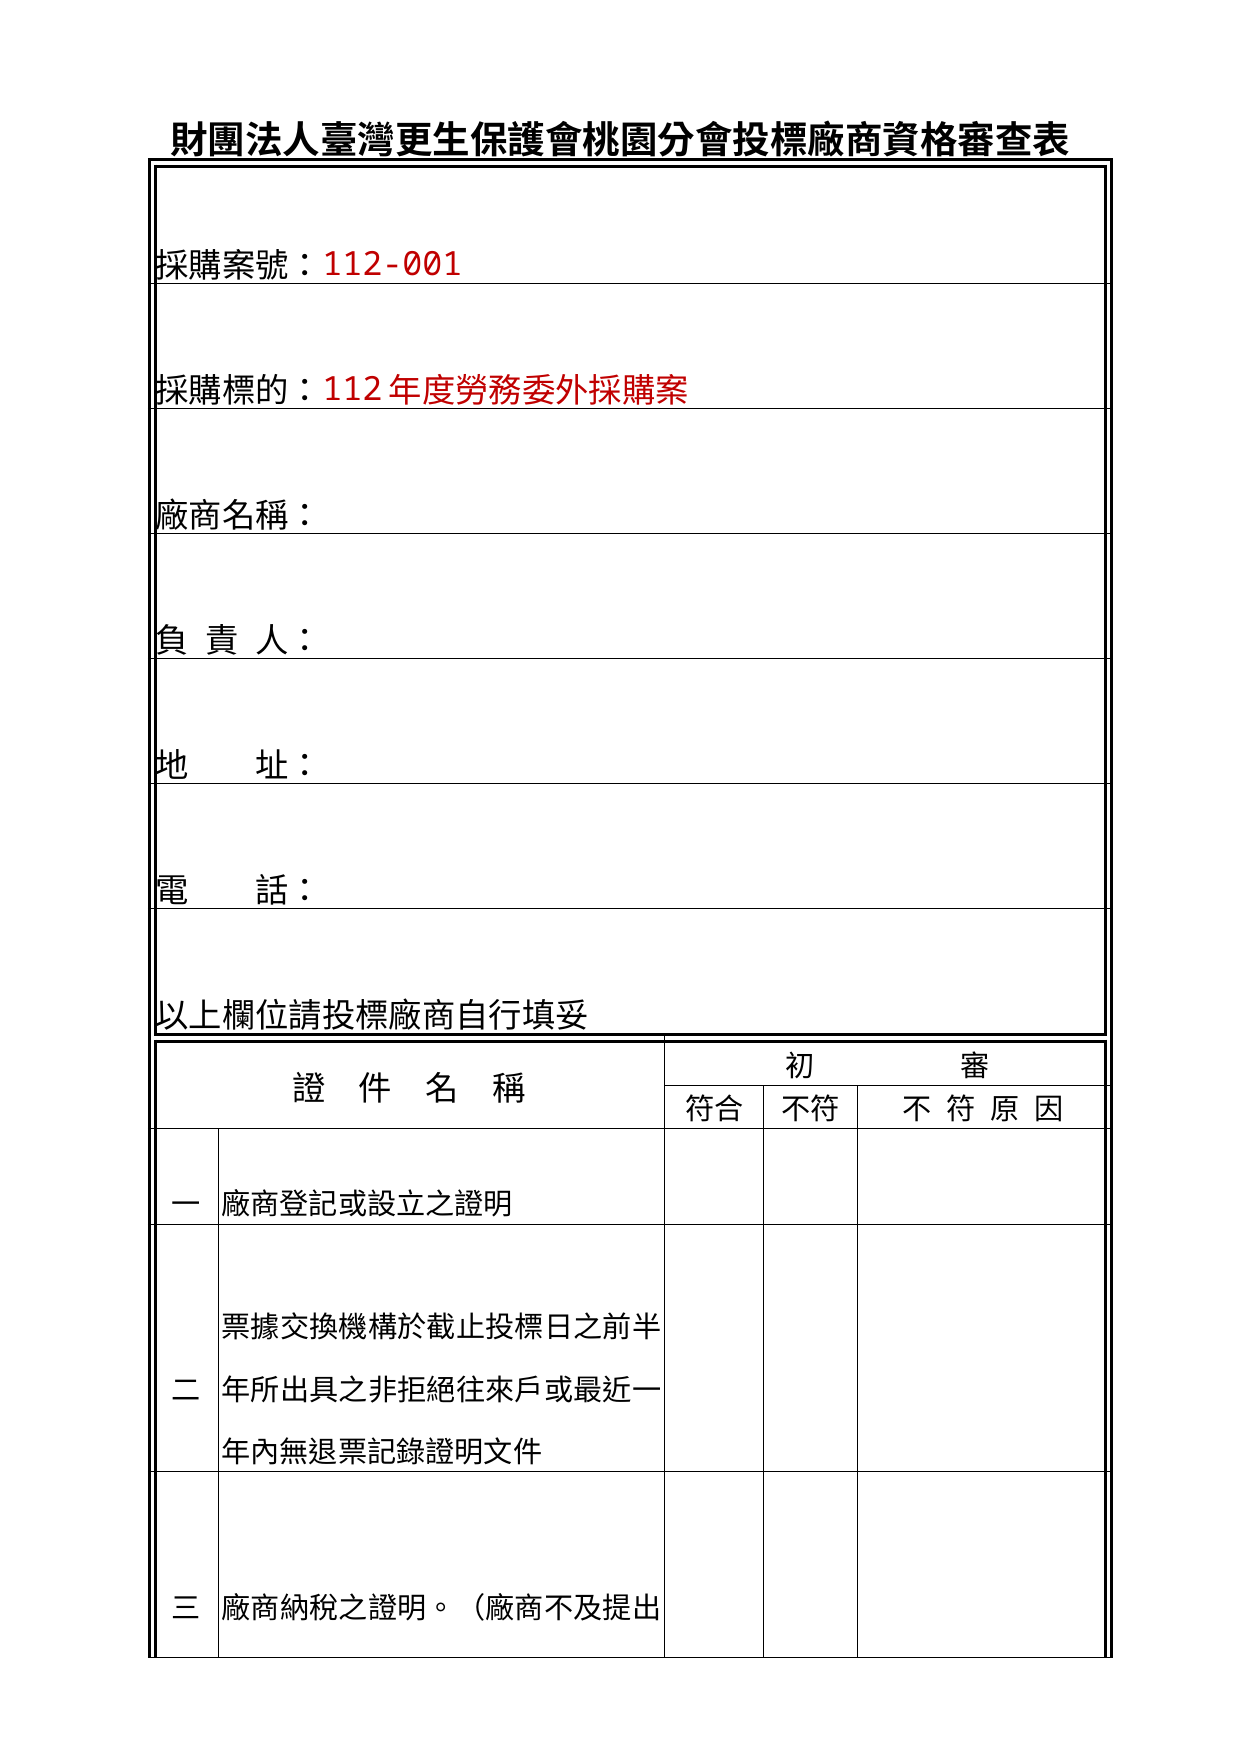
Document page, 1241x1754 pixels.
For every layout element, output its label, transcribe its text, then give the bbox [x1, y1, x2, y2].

table_cell 證 件 名 稱 [153, 1033, 664, 1128]
table_cell 符合 [665, 1086, 763, 1128]
table_cell [665, 1129, 763, 1224]
table_cell 廠商納稅之證明。（廠商不及提出 [219, 1472, 664, 1657]
table_cell 不符 [764, 1086, 857, 1128]
table_cell [665, 1472, 763, 1657]
table_cell 以上欄位請投標廠商自行填妥 [157, 909, 1104, 1033]
table_cell 初 審 [665, 1033, 1109, 1085]
table_cell 地 址： [157, 659, 1104, 783]
table_cell 不 符 原 因 [858, 1086, 1104, 1128]
table_cell [858, 1129, 1104, 1224]
table_cell 票據交換機構於截止投標日之前半年所出具之非拒絕往來戶或最近一年內無退票記錄證明文件 [219, 1225, 664, 1471]
table_header 採購案號：112-001 [153, 161, 1109, 283]
table_cell 二 [157, 1225, 218, 1471]
table_cell [858, 1472, 1104, 1657]
table_cell 電 話： [157, 784, 1104, 908]
text 財團法人臺灣更生保護會桃園分會投標廠商資格審查表 [89, 96, 1152, 158]
table_cell [665, 1225, 763, 1471]
table_cell [764, 1225, 857, 1471]
table_cell [858, 1225, 1104, 1471]
table_cell [764, 1129, 857, 1224]
table_cell [764, 1472, 857, 1657]
table_cell 三 [157, 1472, 218, 1657]
table_cell 負 責 人： [157, 534, 1104, 658]
table_cell 廠商登記或設立之證明 [219, 1129, 664, 1224]
table_cell 一 [157, 1129, 218, 1224]
table_cell 廠商名稱： [157, 409, 1104, 533]
table_cell 採購標的：112年度勞務委外採購案 [157, 284, 1104, 408]
